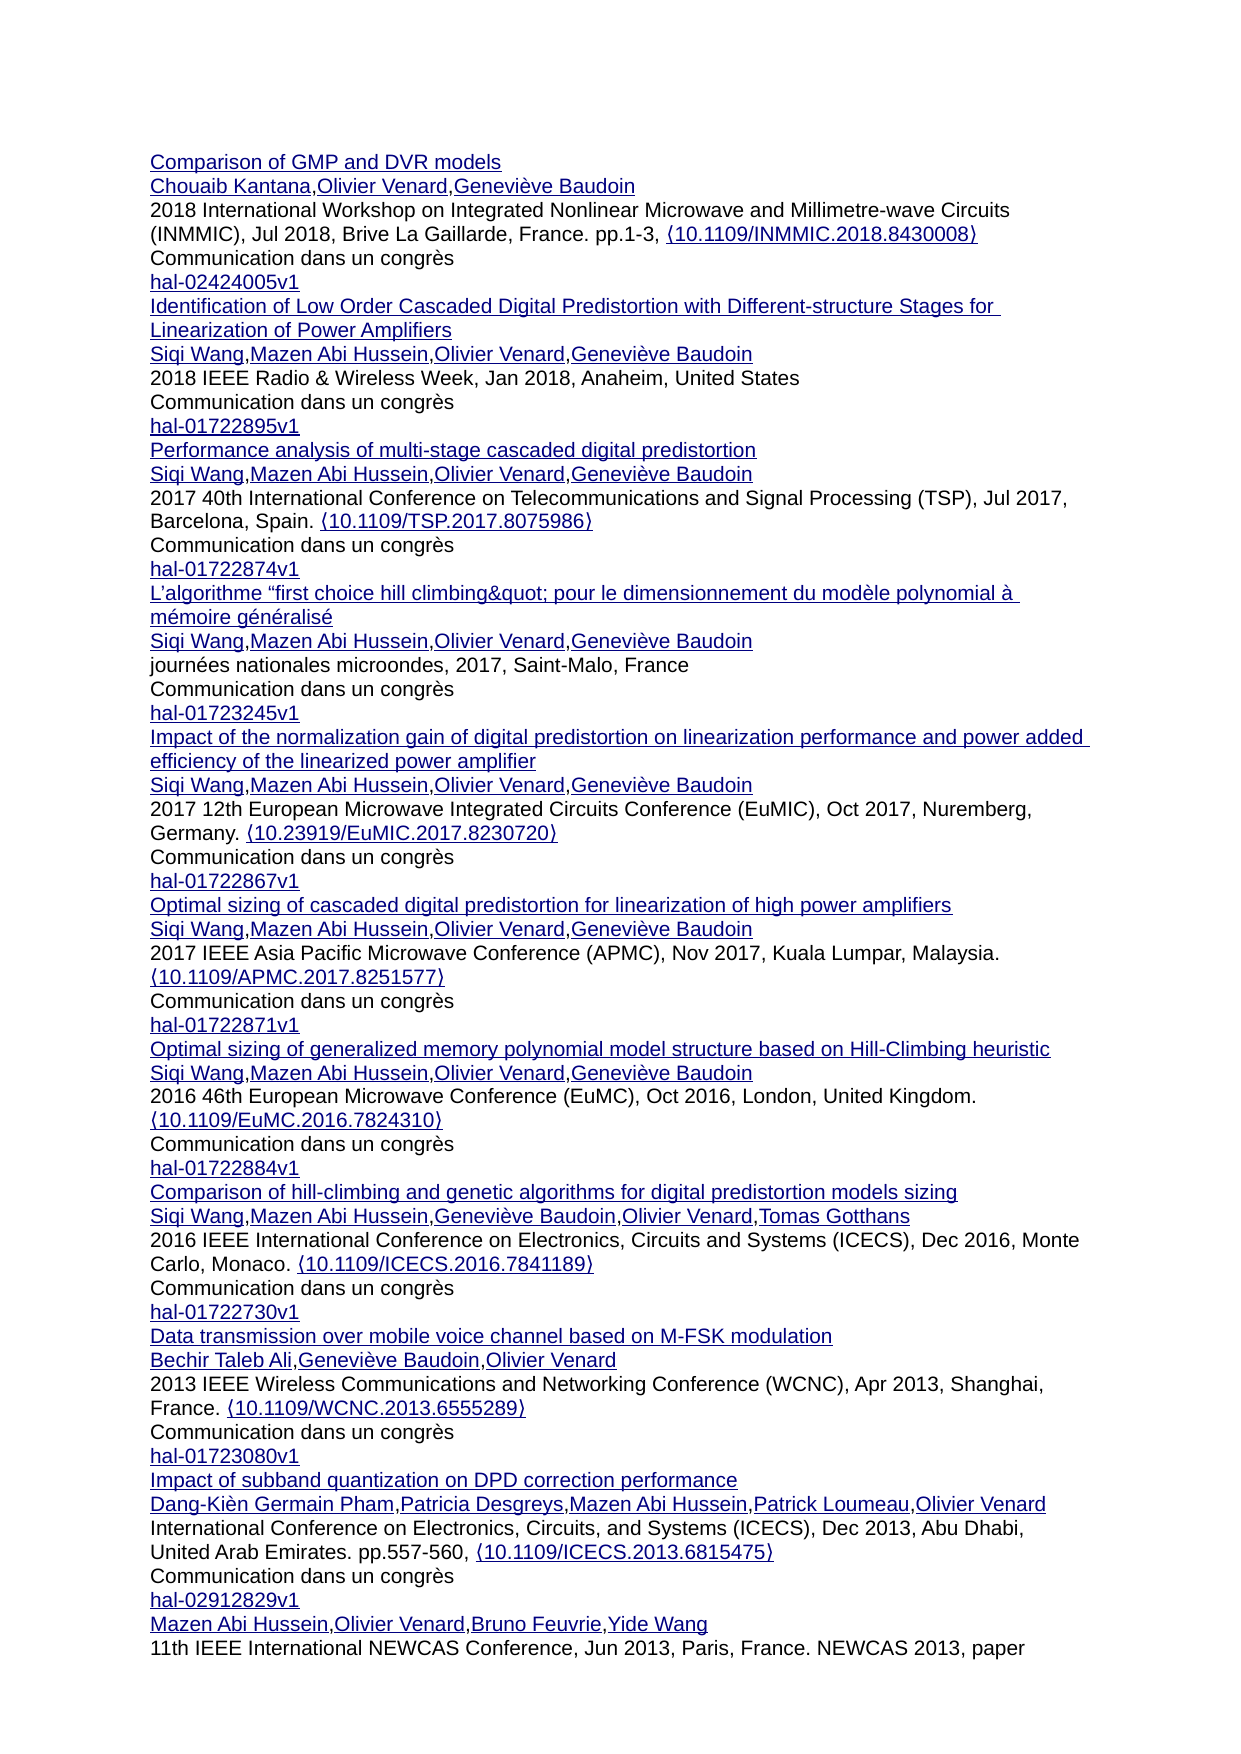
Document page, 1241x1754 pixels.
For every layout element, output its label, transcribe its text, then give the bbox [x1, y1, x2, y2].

table_cell Impact of the normalization gain of digital predistortion on linearization performance and power added [150, 725, 1090, 746]
table_cell Digital predistortion for RF power amplifiers: State of the art and advanced approaches Mazen Abi Hussein,Olivier Venard,Bruno Feuvrie,Yide Wang 11th IEEE International NEWCAS Conference, Jun 2013, Paris, France. NEWCAS 2013, paper number 4260 Communication dans un congrès hal-00819008v1 [150, 1611, 1090, 1659]
table_cell efficiency of the linearized power amplifier Siqi Wang,Mazen Abi Hussein,Olivier Venard,Geneviève Baudoin 2017 12th European Microwave Integrated Circuits Conference (EuMIC), Oct 2017, Nuremberg, Germany. ⟨10.23919/EuMIC.2017.8230720⟩ Communication dans un congrès hal-01722867v1 [150, 747, 1090, 893]
table_cell Optimal sizing of cascaded digital predistortion for linearization of high power amplifiers Siqi Wang,Mazen Abi Hussein,Olivier Venard,Geneviève Baudoin 2017 IEEE Asia Pacific Microwave Conference (APMC), Nov 2017, Kuala Lumpar, Malaysia. ⟨10.1109/APMC.2017.8251577⟩ Communication dans un congrès hal-01722871v1 [150, 893, 1090, 1036]
table_cell Impact of subband quantization on DPD correction performance Dang-Kièn Germain Pham,Patricia Desgreys,Mazen Abi Hussein,Patrick Loumeau,Olivier Venard International Conference on Electronics, Circuits, and Systems (ICECS), Dec 2013, Abu Dhabi, United Arab Emirates. pp.557-560, ⟨10.1109/ICECS.2013.6815475⟩ Communication dans un congrès hal-02912829v1 [150, 1468, 1090, 1611]
table_cell L’algorithme “first choice hill climbing&quot; pour le dimensionnement du modèle polynomial à mémoire généralisé Siqi Wang,Mazen Abi Hussein,Olivier Venard,Geneviève Baudoin journées nationales microondes, 2017, Saint-Malo, France Communication dans un congrès hal-01723245v1 [150, 581, 1090, 725]
table_cell Identification of Low Order Cascaded Digital Predistortion with Different-structure Stages for Linearization of Power Amplifiers Siqi Wang,Mazen Abi Hussein,Olivier Venard,Geneviève Baudoin 2018 IEEE Radio & Wireless Week, Jan 2018, Anaheim, United States Communication dans un congrès hal-01722895v1 [150, 294, 1090, 437]
table_cell Comparison of GMP and DVR models Chouaib Kantana,Olivier Venard,Geneviève Baudoin 2018 International Workshop on Integrated Nonlinear Microwave and Millimetre-wave Circuits (INMMIC), Jul 2018, Brive La Gaillarde, France. pp.1-3, ⟨10.1109/INMMIC.2018.8430008⟩ Communication dans un congrès hal-02424005v1 [150, 150, 1090, 294]
table_cell Performance analysis of multi-stage cascaded digital predistortion Siqi Wang,Mazen Abi Hussein,Olivier Venard,Geneviève Baudoin 2017 40th International Conference on Telecommunications and Signal Processing (TSP), Jul 2017, Barcelona, Spain. ⟨10.1109/TSP.2017.8075986⟩ Communication dans un congrès hal-01722874v1 [150, 438, 1090, 581]
table_cell Optimal sizing of generalized memory polynomial model structure based on Hill-Climbing heuristic Siqi Wang,Mazen Abi Hussein,Olivier Venard,Geneviève Baudoin 2016 46th European Microwave Conference (EuMC), Oct 2016, London, United Kingdom. ⟨10.1109/EuMC.2016.7824310⟩ Communication dans un congrès hal-01722884v1 [150, 1036, 1090, 1180]
table_cell Comparison of hill-climbing and genetic algorithms for digital predistortion models sizing Siqi Wang,Mazen Abi Hussein,Geneviève Baudoin,Olivier Venard,Tomas Gotthans 2016 IEEE International Conference on Electronics, Circuits and Systems (ICECS), Dec 2016, Monte Carlo, Monaco. ⟨10.1109/ICECS.2016.7841189⟩ Communication dans un congrès hal-01722730v1 [150, 1180, 1090, 1324]
table_cell Data transmission over mobile voice channel based on M-FSK modulation Bechir Taleb Ali,Geneviève Baudoin,Olivier Venard 2013 IEEE Wireless Communications and Networking Conference (WCNC), Apr 2013, Shanghai, France. ⟨10.1109/WCNC.2013.6555289⟩ Communication dans un congrès hal-01723080v1 [150, 1324, 1090, 1468]
